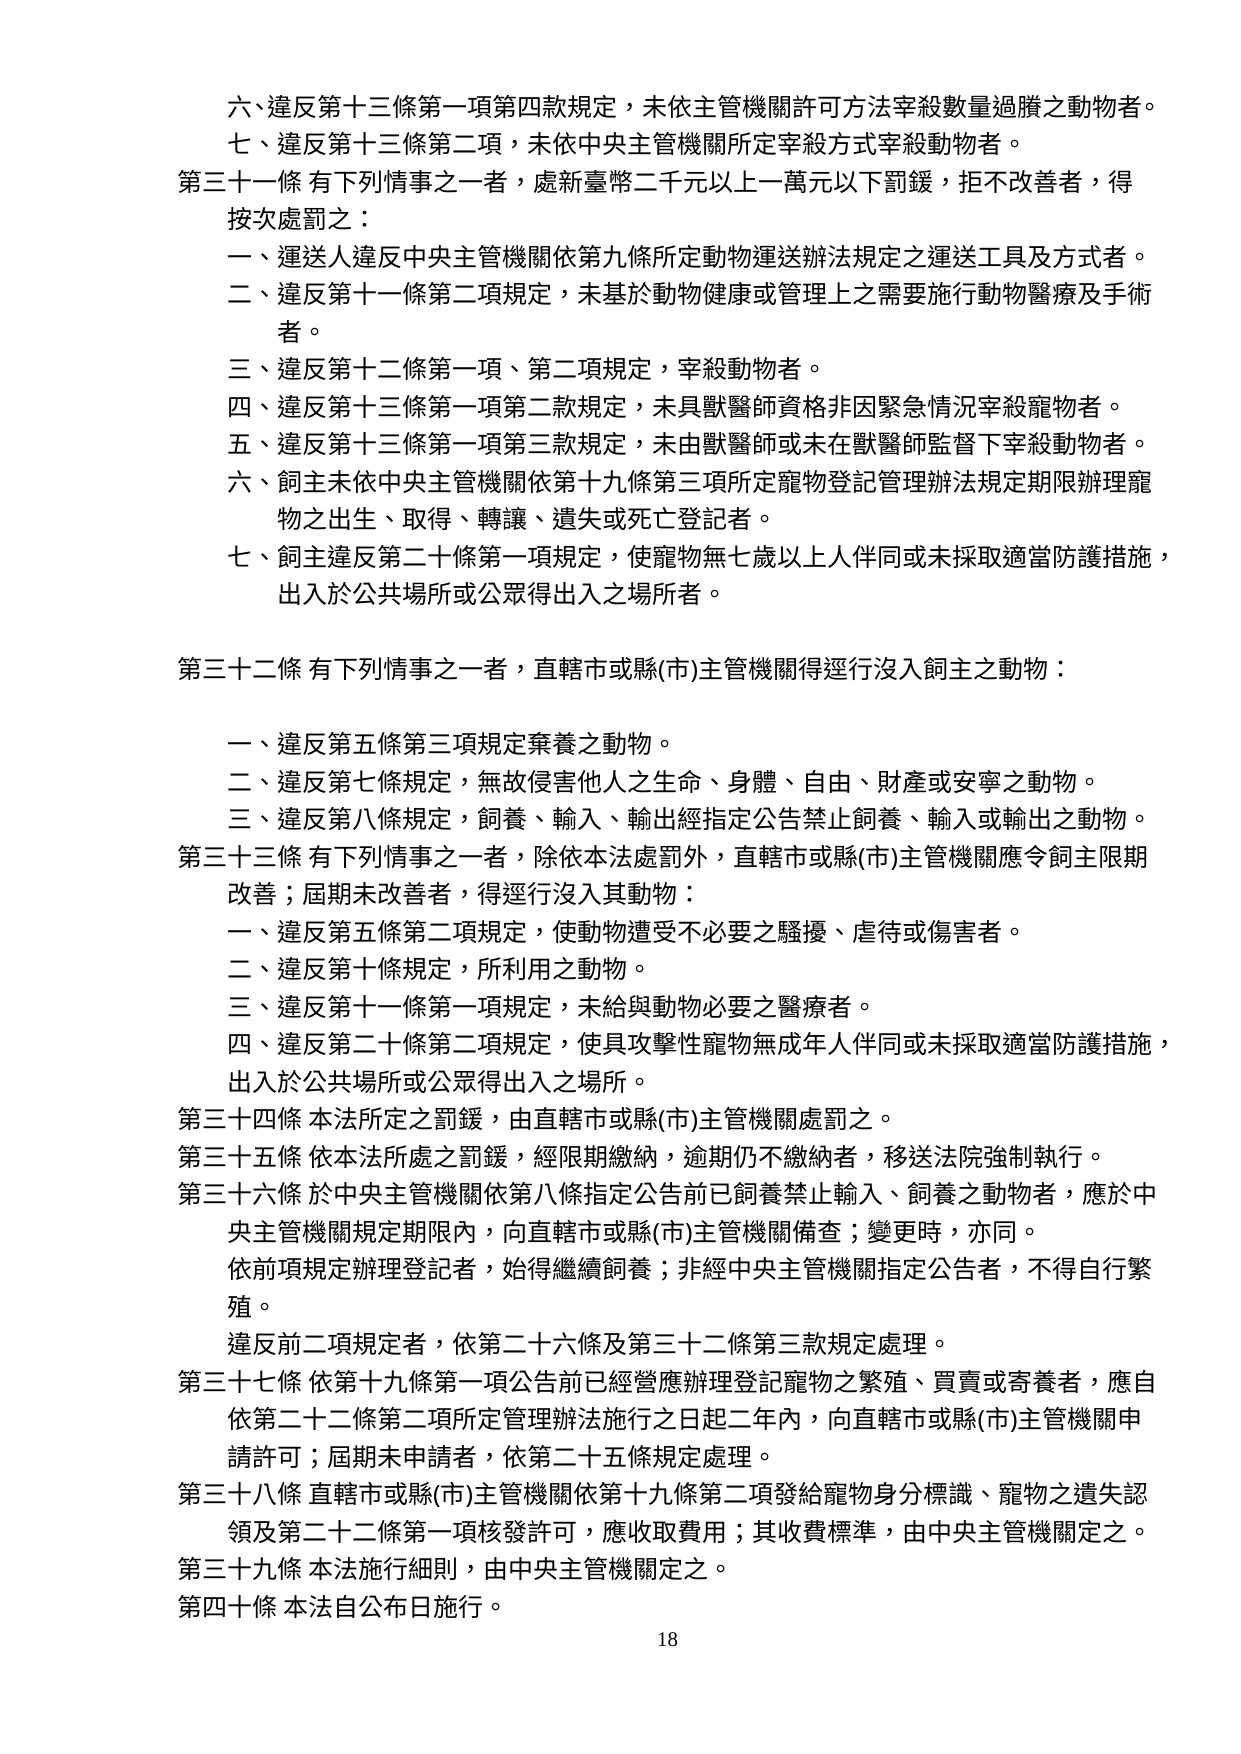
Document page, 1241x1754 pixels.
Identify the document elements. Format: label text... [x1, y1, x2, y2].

text 第三十九條 本法施行細則，由中央主管機關定之。 [177, 1549, 1157, 1586]
text 二、違反第十一條第二項規定，未基於動物健康或管理上之需要施行動物醫療及手術者。 [227, 274, 1157, 349]
text 二、違反第七條規定，無故侵害他人之生命、身體、自由、財產或安寧之動物。 [177, 761, 1157, 799]
text 七、飼主違反第二十條第一項規定，使寵物無七歲以上人伴同或未採取適當防護措施，出入於公共場所或公眾得出入之場所者。 [227, 536, 1157, 611]
text 第三十四條 本法所定之罰鍰，由直轄市或縣(市)主管機關處罰之。 [177, 1099, 1157, 1136]
text 第四十條 本法自公布日施行。 [177, 1586, 1157, 1624]
text 違反前二項規定者，依第二十六條及第三十二條第三款規定處理。 [177, 1324, 1157, 1361]
text 二、違反第十條規定，所利用之動物。 [177, 949, 1157, 986]
text 第三十一條 有下列情事之一者，處新臺幣二千元以上一萬元以下罰鍰，拒不改善者，得按次處罰之： [177, 161, 1157, 236]
text 依前項規定辦理登記者，始得繼續飼養；非經中央主管機關指定公告者，不得自行繁殖。 [227, 1249, 1157, 1324]
text 第三十八條 直轄市或縣(市)主管機關依第十九條第二項發給寵物身分標識、寵物之遺失認領及第二十二條第一項核發許可，應收取費用；其收費標準，由中央主管機關定之。 [177, 1474, 1157, 1549]
text 六、飼主未依中央主管機關依第十九條第三項所定寵物登記管理辦法規定期限辦理寵物之出生、取得、轉讓、遺失或死亡登記者。 [227, 461, 1157, 536]
text 七、違反第十三條第二項，未依中央主管機關所定宰殺方式宰殺動物者。 [177, 124, 1157, 161]
text 一、違反第五條第二項規定，使動物遭受不必要之騷擾、虐待或傷害者。 [177, 911, 1157, 949]
text 五、違反第十三條第一項第三款規定，未由獸醫師或未在獸醫師監督下宰殺動物者。 [177, 424, 1157, 461]
text 第三十三條 有下列情事之一者，除依本法處罰外，直轄市或縣(市)主管機關應令飼主限期改善；屆期未改善者，得逕行沒入其動物： [177, 836, 1157, 911]
text 三、違反第十一條第一項規定，未給與動物必要之醫療者。 [177, 986, 1157, 1024]
text 第三十六條 於中央主管機關依第八條指定公告前已飼養禁止輸入、飼養之動物者，應於中央主管機關規定期限內，向直轄市或縣(市)主管機關備查；變更時，亦同。 [177, 1174, 1157, 1249]
text 三、違反第十二條第一項、第二項規定，宰殺動物者。 [177, 349, 1157, 386]
text 第三十五條 依本法所處之罰鍰，經限期繳納，逾期仍不繳納者，移送法院強制執行。 [177, 1136, 1157, 1174]
text 四、違反第十三條第一項第二款規定，未具獸醫師資格非因緊急情況宰殺寵物者。 [177, 386, 1157, 424]
text 第三十二條 有下列情事之一者，直轄市或縣(市)主管機關得逕行沒入飼主之動物： [177, 649, 1157, 686]
text 三、違反第八條規定，飼養、輸入、輸出經指定公告禁止飼養、輸入或輸出之動物。 [177, 799, 1157, 836]
text 六、違反第十三條第一項第四款規定，未依主管機關許可方法宰殺數量過賸之動物者。 [177, 86, 1157, 124]
text 一、違反第五條第三項規定棄養之動物。 [177, 724, 1157, 761]
text 第三十七條 依第十九條第一項公告前已經營應辦理登記寵物之繁殖、買賣或寄養者，應自依第二十二條第二項所定管理辦法施行之日起二年內，向直轄市或縣(市)主管機關申請許可；屆期未申請者，依第二十五條規定處理。 [177, 1361, 1157, 1474]
text 一、運送人違反中央主管機關依第九條所定動物運送辦法規定之運送工具及方式者。 [177, 236, 1157, 274]
text 四、違反第二十條第二項規定，使具攻擊性寵物無成年人伴同或未採取適當防護措施，出入於公共場所或公眾得出入之場所。 [227, 1024, 1157, 1099]
